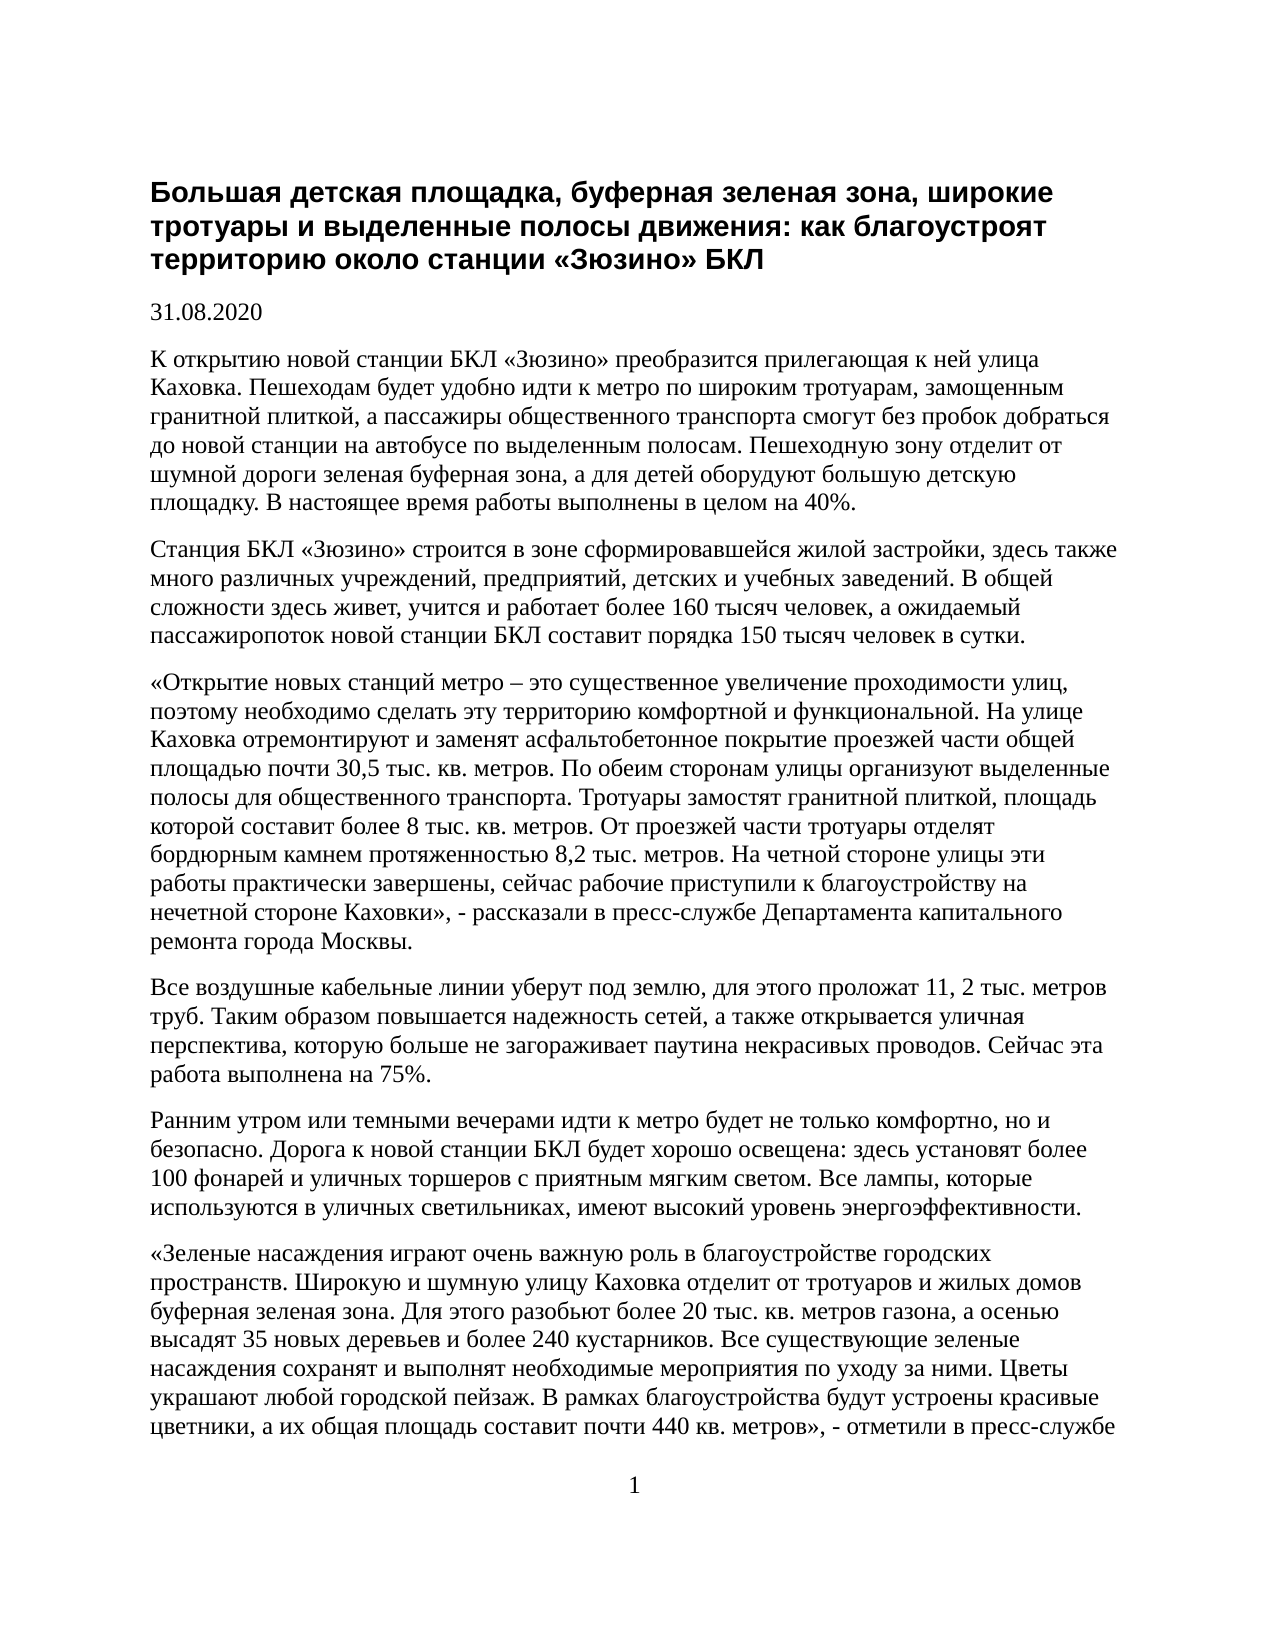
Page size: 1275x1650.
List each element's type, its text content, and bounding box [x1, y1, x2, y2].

text 31.08.2020 [150, 297, 1125, 326]
text «Открытие новых станций метро – это существенное увеличение проходимости улиц, поэтому необходимо сделать эту территорию комфортной и функциональной. На улице Каховка отремонтируют и заменят асфальтобетонное покрытие проезжей части общей площадью почти 30,5 тыс. кв. метров. По обеим сторонам улицы организуют выделенные полосы для общественного транспорта. Тротуары замостят гранитной плиткой, площадь которой составит более 8 тыс. кв. метров. От проезжей части тротуары отделят бордюрным камнем протяженностью 8,2 тыс. метров. На четной стороне улицы эти работы практически завершены, сейчас рабочие приступили к благоустройству на нечетной стороне Каховки», - рассказали в пресс-службе Департамента капитального ремонта города Москвы. [150, 667, 1125, 954]
text «Зеленые насаждения играют очень важную роль в благоустройстве городских пространств. Широкую и шумную улицу Каховка отделит от тротуаров и жилых домов буферная зеленая зона. Для этого разобьют более 20 тыс. кв. метров газона, а осенью высадят 35 новых деревьев и более 240 кустарников. Все существующие зеленые насаждения сохранят и выполнят необходимые мероприятия по уходу за ними. Цветы украшают любой городской пейзаж. В рамках благоустройства будут устроены красивые цветники, а их общая площадь составит почти 440 кв. метров», - отметили в пресс-службе [150, 1238, 1125, 1439]
text К открытию новой станции БКЛ «Зюзино» преобразится прилегающая к ней улица Каховка. Пешеходам будет удобно идти к метро по широким тротуарам, замощенным гранитной плиткой, а пассажиры общественного транспорта смогут без пробок добраться до новой станции на автобусе по выделенным полосам. Пешеходную зону отделит от шумной дороги зеленая буферная зона, а для детей оборудуют большую детскую площадку. В настоящее время работы выполнены в целом на 40%. [150, 344, 1125, 516]
subtitle Большая детская площадка, буферная зеленая зона, широкие тротуары и выделенные полосы движения: как благоустроят территорию около станции «Зюзино» БКЛ [150, 175, 1125, 276]
text Станция БКЛ «Зюзино» строится в зоне сформировавшейся жилой застройки, здесь также много различных учреждений, предприятий, детских и учебных заведений. В общей сложности здесь живет, учится и работает более 160 тысяч человек, а ожидаемый пассажиропоток новой станции БКЛ составит порядка 150 тысяч человек в сутки. [150, 534, 1125, 649]
text Ранним утром или темными вечерами идти к метро будет не только комфортно, но и безопасно. Дорога к новой станции БКЛ будет хорошо освещена: здесь установят более 100 фонарей и уличных торшеров с приятным мягким светом. Все лампы, которые используются в уличных светильниках, имеют высокий уровень энергоэффективности. [150, 1105, 1125, 1220]
text Все воздушные кабельные линии уберут под землю, для этого проложат 11, 2 тыс. метров труб. Таким образом повышается надежность сетей, а также открывается уличная перспектива, которую больше не загораживает паутина некрасивых проводов. Сейчас эта работа выполнена на 75%. [150, 972, 1125, 1087]
